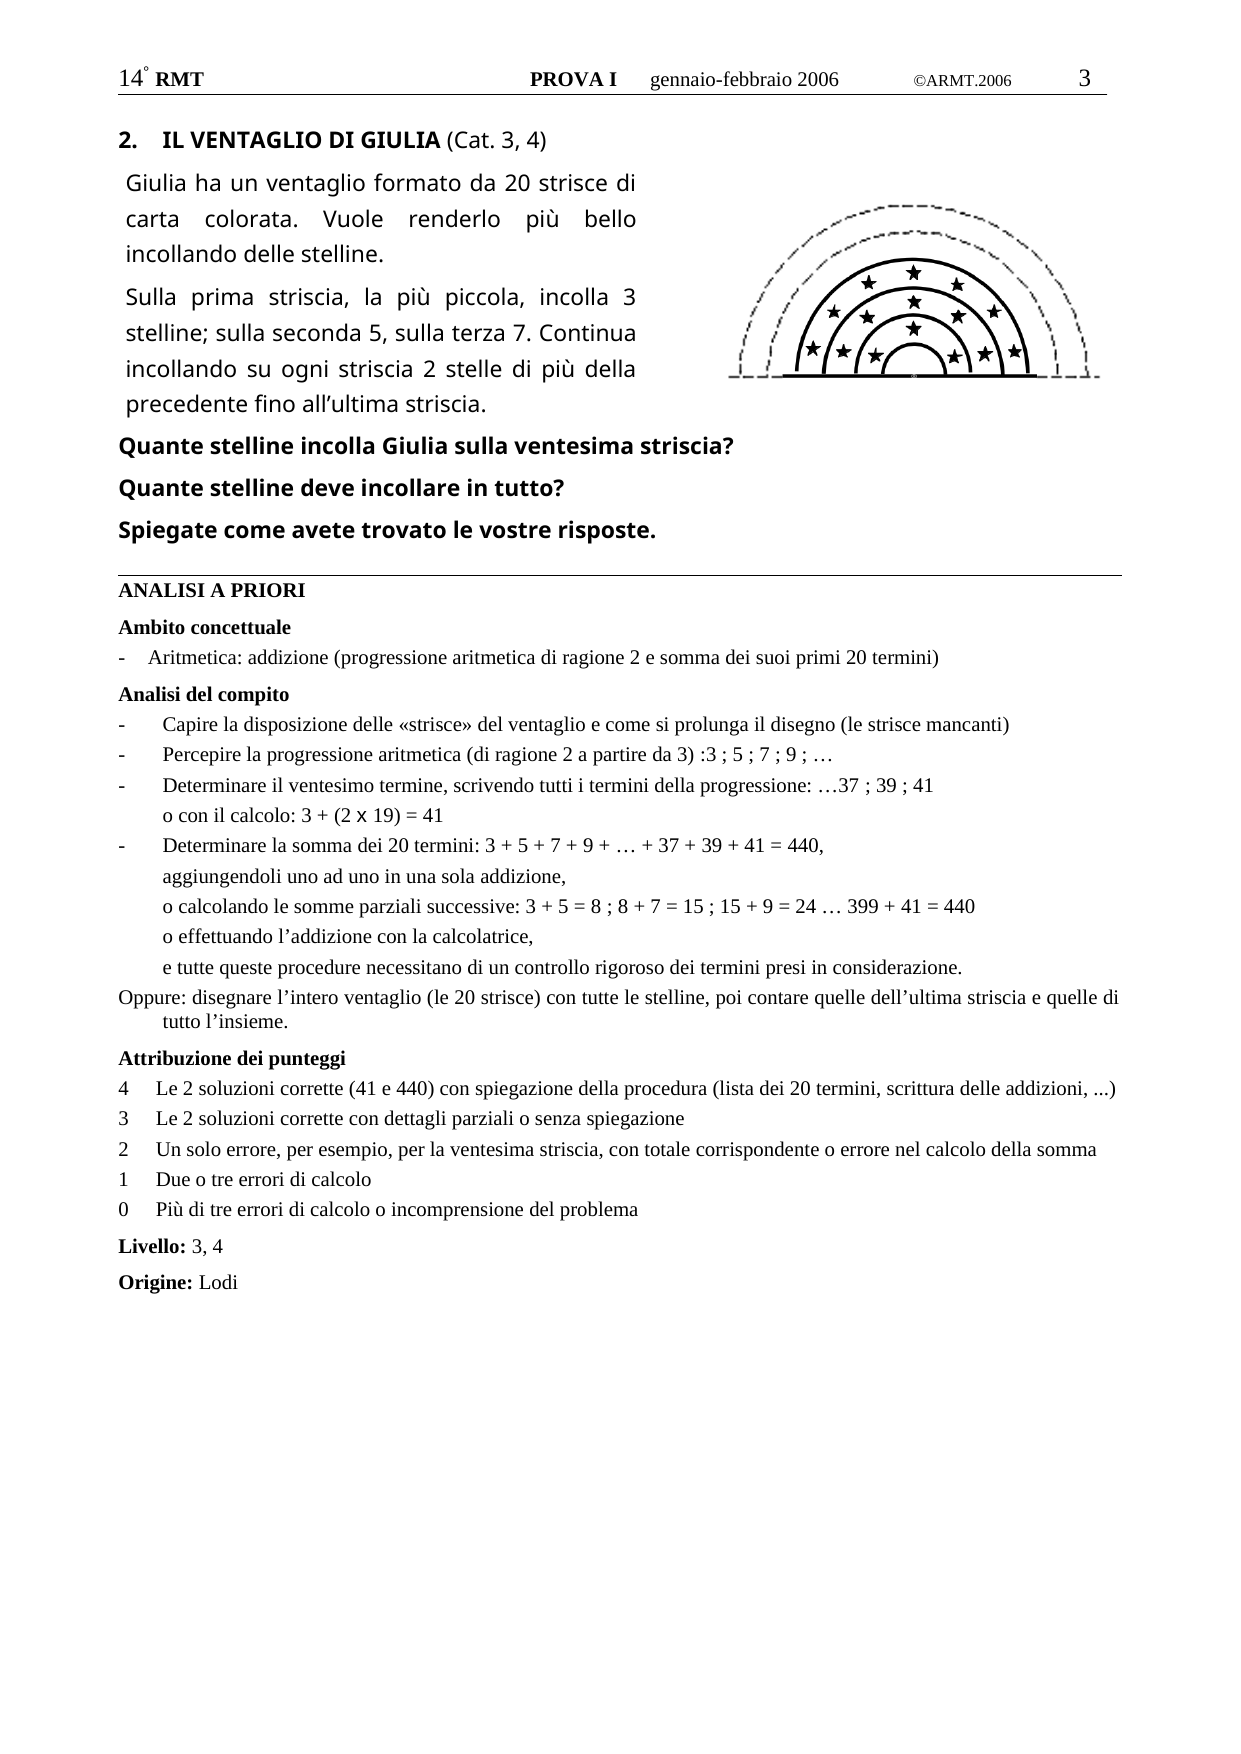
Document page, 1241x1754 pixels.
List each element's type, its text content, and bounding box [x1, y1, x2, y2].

text o calcolando le somme parziali successive: 3 + 5 = 8 ; 8 + 7 = 15 ; 15 + 9 = 24 … 399 + 41 = 440 [118, 894, 1122, 918]
text Origine: Lodi [118, 1270, 1122, 1294]
text aggiungendoli uno ad uno in una sola addizione, [118, 864, 1122, 888]
text ANALISI A PRIORI [118, 576, 1122, 602]
text - Capire la disposizione delle «strisce» del ventaglio e come si prolunga il disegno (le strisce mancanti) [118, 712, 1122, 736]
text Ambito concettuale [118, 615, 1122, 639]
text - Determinare la somma dei 20 termini: 3 + 5 + 7 + 9 + … + 37 + 39 + 41 = 440, [118, 833, 1122, 857]
text 3 Le 2 soluzioni corrette con dettagli parziali o senza spiegazione [118, 1106, 1122, 1130]
text Attribuzione dei punteggi [118, 1046, 1122, 1069]
text o effettuando l’addizione con la calcolatrice, [118, 924, 1122, 948]
table_header Giulia ha un ventaglio formato da 20 strisce di carta colorata. Vuole renderlo più bello incollando delle stelline. Sulla prima striscia, la più piccola, incolla 3 stelline; sulla seconda 5, sulla terza 7. Continua incollando su ogni striscia 2 stelle di più della precedente fino all’ultima striscia. [118, 160, 644, 423]
text o con il calcolo: 3 + (2 x 19) = 41 [118, 803, 1122, 827]
text Quante stelline deve incollare in tutto? [118, 472, 1122, 503]
table_header [644, 160, 1122, 423]
text 2 Un solo errore, per esempio, per la ventesima striscia, con totale corrispondente o errore nel calcolo della somma [118, 1136, 1122, 1161]
text 1 Due o tre errori di calcolo [118, 1167, 1122, 1191]
text 0 Più di tre errori di calcolo o incomprensione del problema [118, 1197, 1122, 1221]
text Spiegate come avete trovato le vostre risposte. [118, 514, 1122, 545]
text e tutte queste procedure necessitano di un controllo rigoroso dei termini presi in considerazione. [118, 954, 1122, 979]
text - Determinare il ventesimo termine, scrivendo tutti i termini della progressione: …37 ; 39 ; 41 [118, 773, 1122, 797]
text Livello: 3, 4 [118, 1234, 1122, 1258]
text 2. IL VENTAGLIO DI GIULIA (Cat. 3, 4) [118, 124, 1122, 156]
text Oppure: disegnare l’intero ventaglio (le 20 strisce) con tutte le stelline, poi contare quelle dell’ultima striscia e quelle di tutto l’insieme. [118, 985, 1122, 1033]
text - Percepire la progressione aritmetica (di ragione 2 a partire da 3) :3 ; 5 ; 7 ; 9 ; … [118, 742, 1122, 766]
text Analisi del compito [118, 682, 1122, 706]
text Quante stelline incolla Giulia sulla ventesima striscia? [118, 430, 1122, 461]
picture [713, 193, 1115, 380]
text - Aritmetica: addizione (progressione aritmetica di ragione 2 e somma dei suoi primi 20 termini) [118, 645, 1122, 669]
text 4 Le 2 soluzioni corrette (41 e 440) con spiegazione della procedura (lista dei 20 termini, scrittura delle addizioni, ...) [118, 1076, 1122, 1100]
